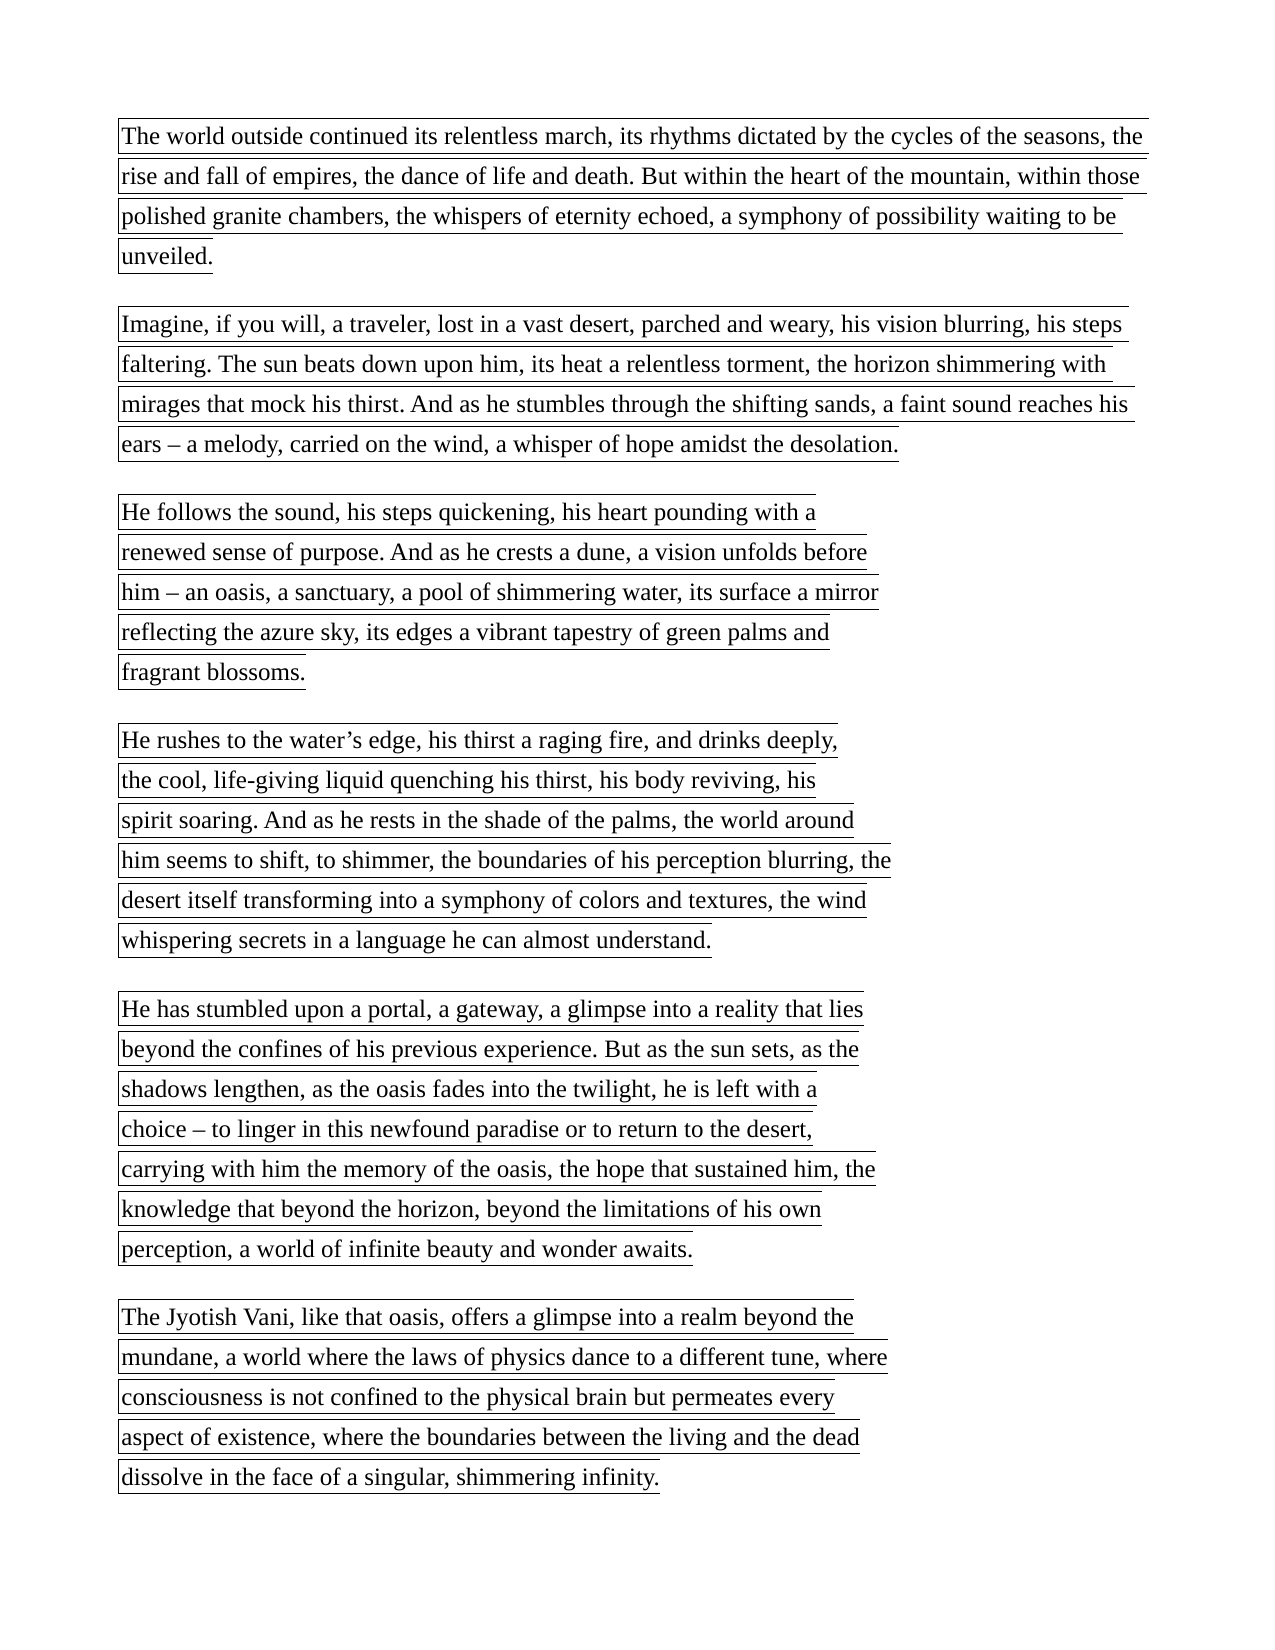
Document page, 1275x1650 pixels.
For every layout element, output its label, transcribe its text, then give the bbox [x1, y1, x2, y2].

text He rushes to the water’s edge, his thirst a raging fire, and drinks deeply, the cool, life-giving liquid quenching his thirst, his body reviving, his spirit soaring. And as he rests in the shade of the palms, the world around him seems to shift, to shimmer, the boundaries of his perception blurring, the desert itself transforming into a symphony of colors and textures, the wind whispering secrets in a language he can almost understand. [118, 722, 1157, 957]
text The Jyotish Vani, like that oasis, offers a glimpse into a realm beyond the mundane, a world where the laws of physics dance to a different tune, where consciousness is not confined to the physical brain but permeates every aspect of existence, where the boundaries between the living and the dead dissolve in the face of a singular, shimmering infinity. [118, 1299, 1157, 1493]
text The world outside continued its relentless march, its rhythms dictated by the cycles of the seasons, the rise and fall of empires, the dance of life and death. But within the heart of the mountain, within those polished granite chambers, the whispers of eternity echoed, a symphony of possibility waiting to be unveiled. [118, 118, 1157, 273]
text Imagine, if you will, a traveler, lost in a vast desert, parched and weary, his vision blurring, his steps faltering. The sun beats down upon him, its heat a relentless torment, the horizon shimmering with mirages that mock his thirst. And as he stumbles through the shifting sands, a faint sound reaches his ears – a melody, carried on the wind, a whisper of hope amidst the desolation. [118, 306, 1157, 461]
text He follows the sound, his steps quickening, his heart pounding with a renewed sense of purpose. And as he crests a dune, a vision unfolds before him – an oasis, a sanctuary, a pool of shimmering water, its surface a mirror reflecting the azure sky, its edges a vibrant tapestry of green palms and fragrant blossoms. [118, 494, 1157, 689]
text He has stumbled upon a portal, a gateway, a glimpse into a reality that lies beyond the confines of his previous experience. But as the sun sets, as the shadows lengthen, as the oasis fades into the twilight, he is left with a choice – to linger in this newfound paradise or to return to the desert, carrying with him the memory of the oasis, the hope that sustained him, the knowledge that beyond the horizon, beyond the limitations of his own perception, a world of infinite beauty and wonder awaits. [118, 991, 1157, 1265]
